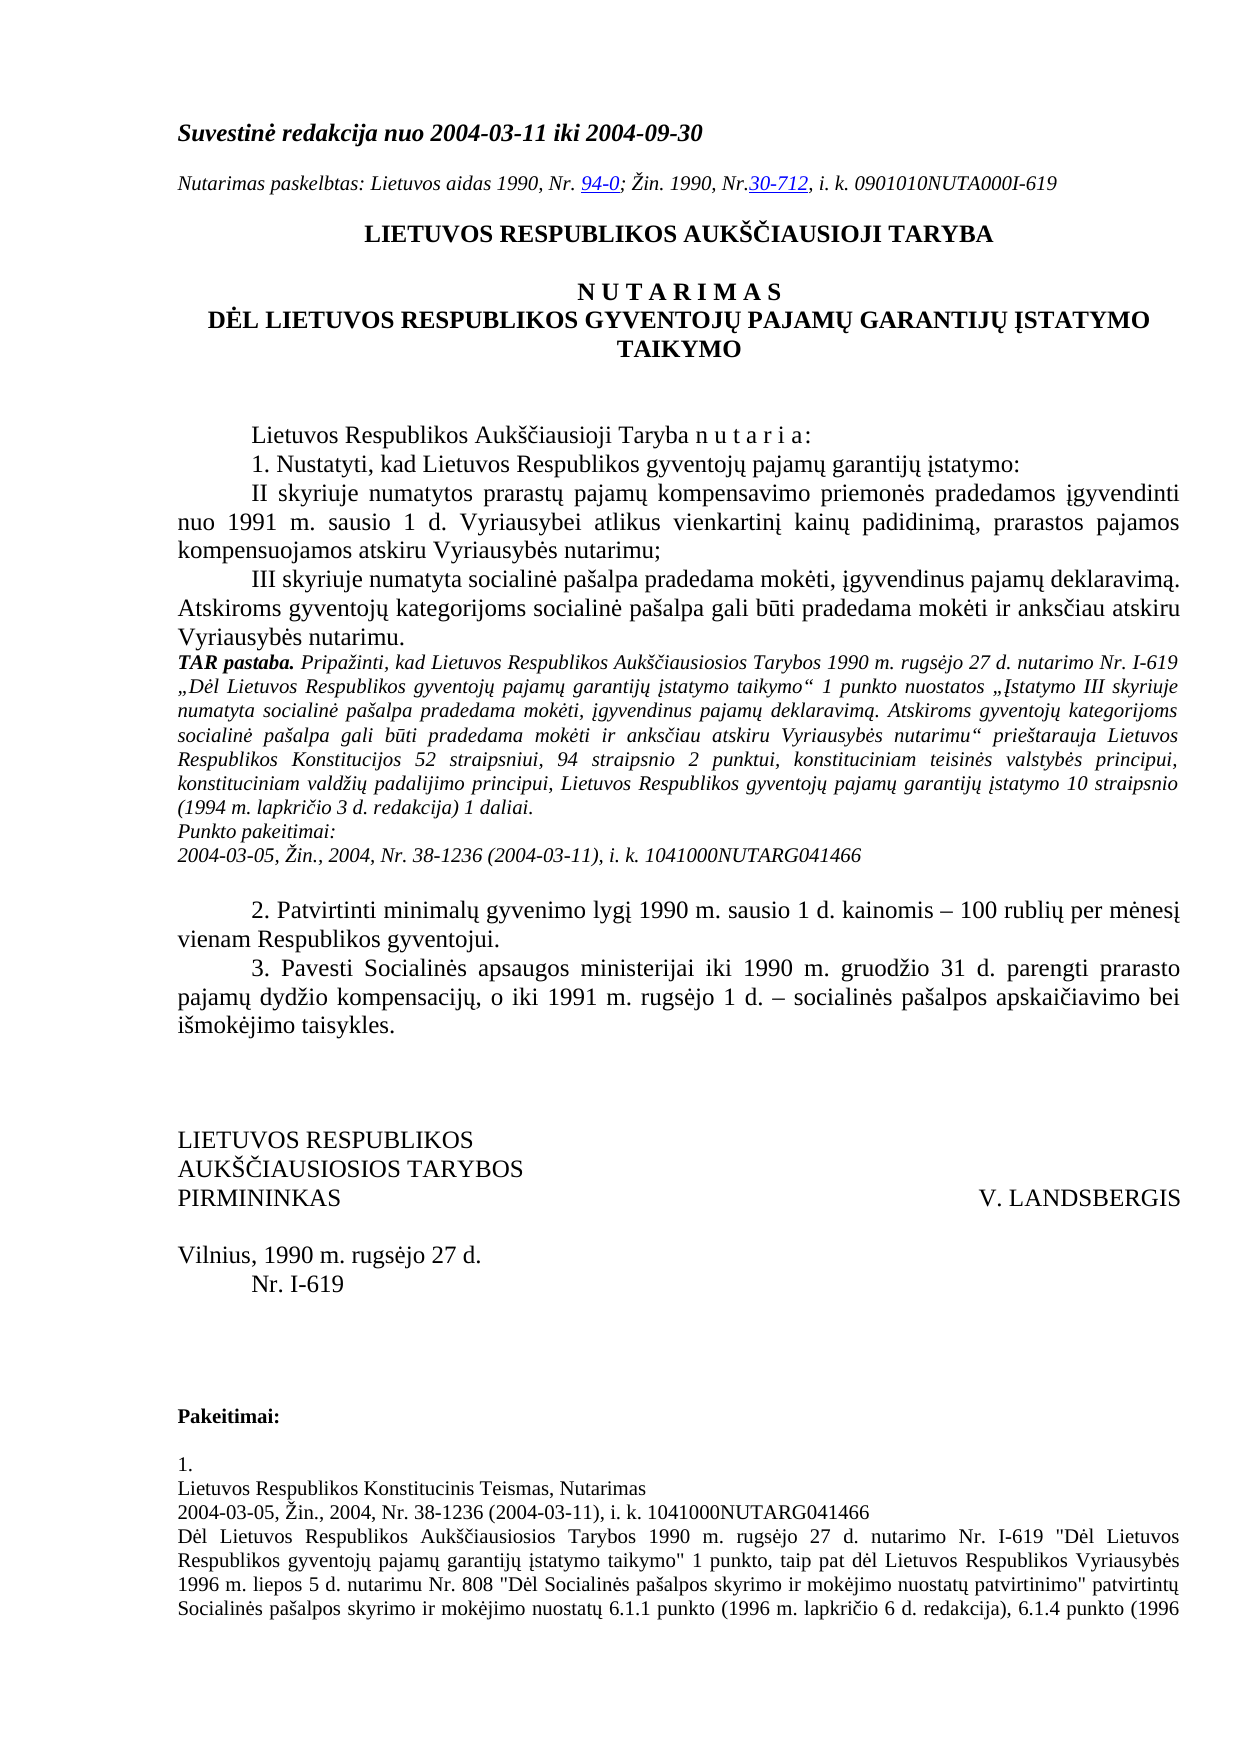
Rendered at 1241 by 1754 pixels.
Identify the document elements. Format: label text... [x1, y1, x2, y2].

text Nr. I-619 [177, 1269, 1181, 1298]
text 2004-03-05, Žin., 2004, Nr. 38-1236 (2004-03-11), i. k. 1041000NUTARG041466 [177, 1500, 1181, 1524]
text N U T A R I M A S [177, 277, 1181, 305]
text Dėl Lietuvos Respublikos Aukščiausiosios Tarybos 1990 m. rugsėjo 27 d. nutarimo Nr. I-619 "Dėl Lietuvos Respublikos gyventojų pajamų garantijų įstatymo taikymo" 1 punkto, taip pat dėl Lietuvos Respublikos Vyriausybės 1996 m. liepos 5 d. nutarimu Nr. 808 "Dėl Socialinės pašalpos skyrimo ir mokėjimo nuostatų patvirtinimo" patvirtintų Socialinės pašalpos skyrimo ir mokėjimo nuostatų 6.1.1 punkto (1996 m. lapkričio 6 d. redakcija), 6.1.4 punkto (1996 [177, 1524, 1181, 1620]
text Punkto pakeitimai: [177, 819, 1181, 843]
text Pakeitimai: [177, 1404, 1181, 1428]
text II skyriuje numatytos prarastų pajamų kompensavimo priemonės pradedamos įgyvendinti nuo 1991 m. sausio 1 d. Vyriausybei atlikus vienkartinį kainų padidinimą, prarastos pajamos kompensuojamos atskiru Vyriausybės nutarimu; [177, 478, 1181, 564]
text 2004-03-05, Žin., 2004, Nr. 38-1236 (2004-03-11), i. k. 1041000NUTARG041466 [177, 843, 1181, 867]
text 3. Pavesti Socialinės apsaugos ministerijai iki 1990 m. gruodžio 31 d. parengti prarasto pajamų dydžio kompensacijų, o iki 1991 m. rugsėjo 1 d. – socialinės pašalpos apskaičiavimo bei išmokėjimo taisykles. [177, 953, 1181, 1039]
text 1. [177, 1452, 1181, 1476]
text Suvestinė redakcija nuo 2004-03-11 iki 2004-09-30 [177, 118, 1181, 147]
text DĖL LIETUVOS RESPUBLIKOS GYVENTOJŲ PAJAMŲ GARANTIJŲ ĮSTATYMO TAIKYMO [177, 305, 1181, 363]
text PIRMININKAS V. LANDSBERGIS [177, 1183, 1181, 1212]
text III skyriuje numatyta socialinė pašalpa pradedama mokėti, įgyvendinus pajamų deklaravimą. Atskiroms gyventojų kategorijoms socialinė pašalpa gali būti pradedama mokėti ir anksčiau atskiru Vyriausybės nutarimu. [177, 564, 1181, 650]
text AUKŠČIAUSIOSIOS TARYBOS [177, 1154, 1181, 1183]
text Lietuvos Respublikos Konstitucinis Teismas, Nutarimas [177, 1476, 1181, 1500]
text LIETUVOS RESPUBLIKOS [177, 1126, 1181, 1154]
text TAR pastaba. Pripažinti, kad Lietuvos Respublikos Aukščiausiosios Tarybos 1990 m. rugsėjo 27 d. nutarimo Nr. I-619 „Dėl Lietuvos Respublikos gyventojų pajamų garantijų įstatymo taikymo“ 1 punkto nuostatos „Įstatymo III skyriuje numatyta socialinė pašalpa pradedama mokėti, įgyvendinus pajamų deklaravimą. Atskiroms gyventojų kategorijoms socialinė pašalpa gali būti pradedama mokėti ir anksčiau atskiru Vyriausybės nutarimu“ prieštarauja Lietuvos Respublikos Konstitucijos 52 straipsniui, 94 straipsnio 2 punktui, konstituciniam teisinės valstybės principui, konstituciniam valdžių padalijimo principui, Lietuvos Respublikos gyventojų pajamų garantijų įstatymo 10 straipsnio (1994 m. lapkričio 3 d. redakcija) 1 daliai. [177, 650, 1181, 819]
text Vilnius, 1990 m. rugsėjo 27 d. [177, 1241, 1181, 1269]
text 2. Patvirtinti minimalų gyvenimo lygį 1990 m. sausio 1 d. kainomis – 100 rublių per mėnesį vienam Respublikos gyventojui. [177, 896, 1181, 953]
text 1. Nustatyti, kad Lietuvos Respublikos gyventojų pajamų garantijų įstatymo: [177, 449, 1181, 478]
text Nutarimas paskelbtas: Lietuvos aidas 1990, Nr. 94-0; Žin. 1990, Nr.30-712, i. k. 0901010NUTA000I-619 [177, 171, 1181, 195]
text LIETUVOS RESPUBLIKOS AUKŠČIAUSIOJI TARYBA [177, 219, 1181, 248]
text Lietuvos Respublikos Aukščiausioji Taryba nutaria: [177, 420, 1181, 449]
